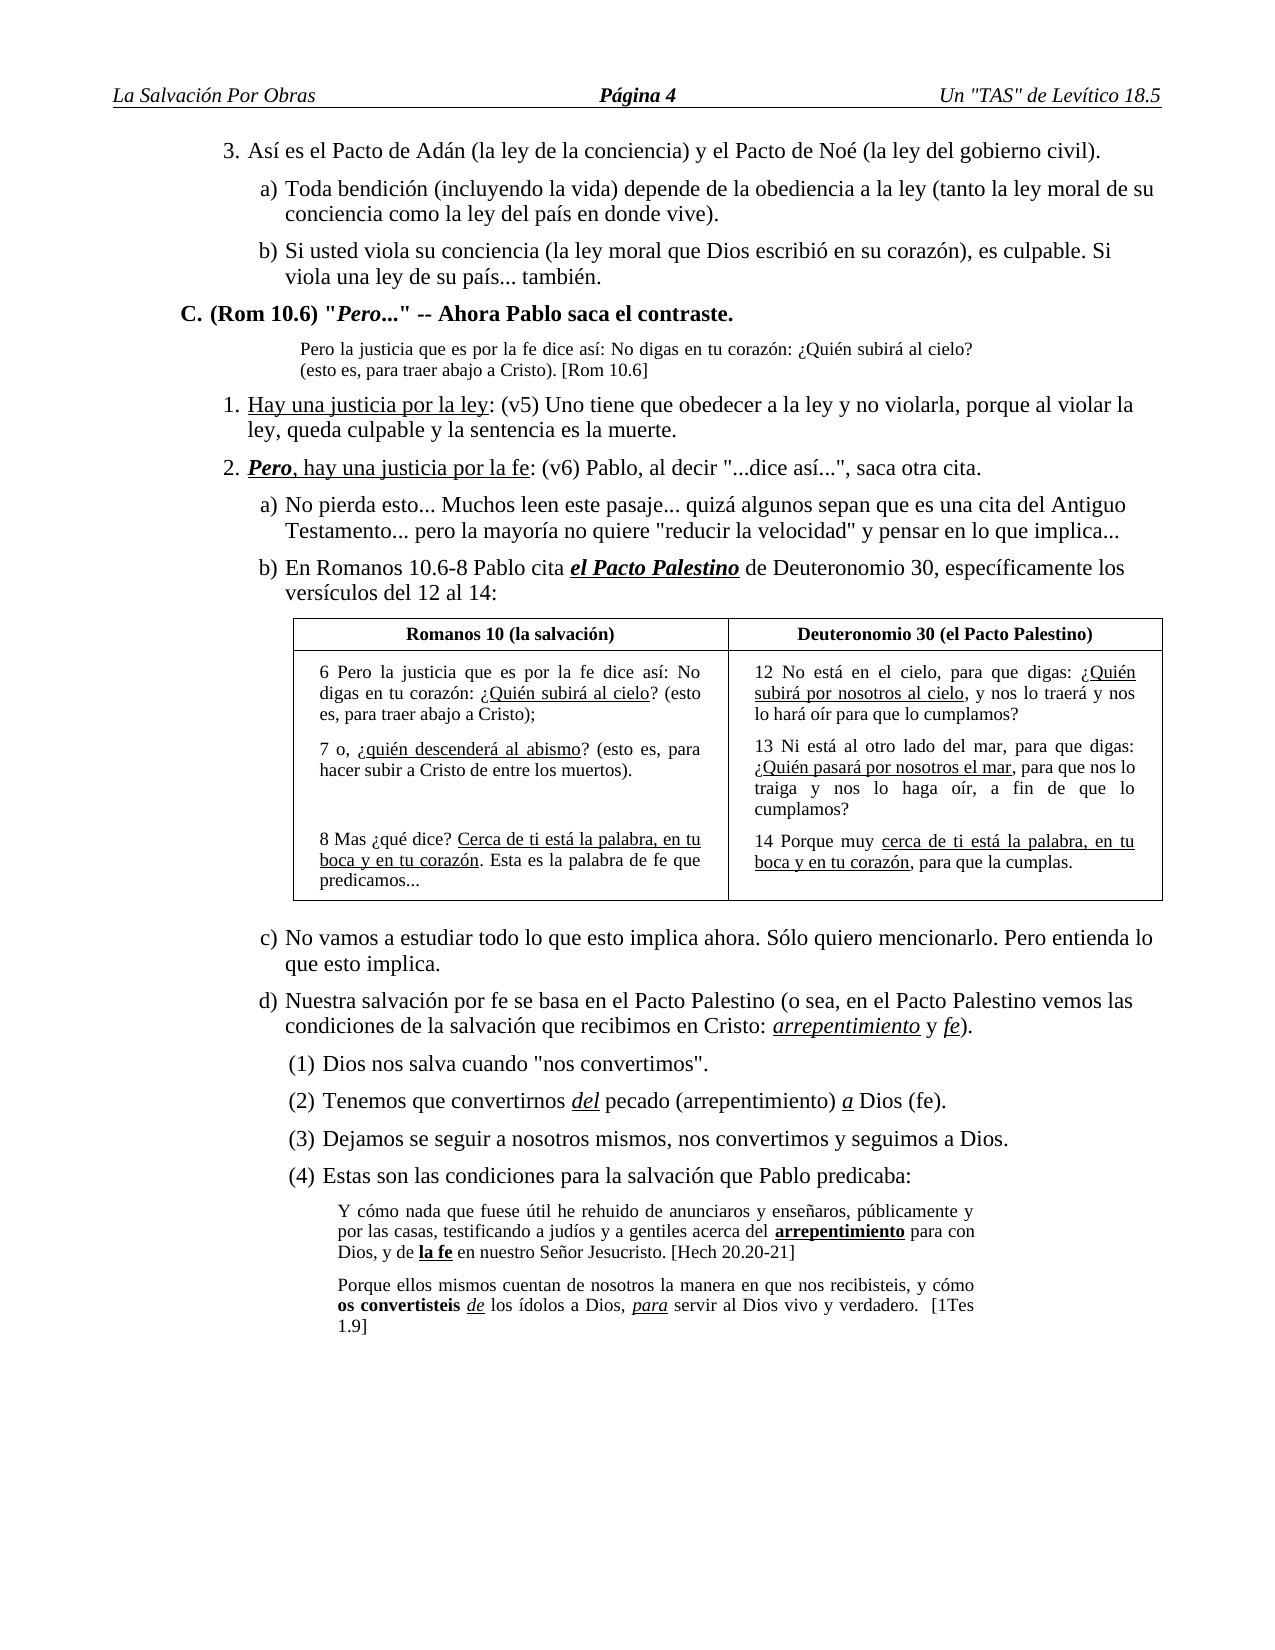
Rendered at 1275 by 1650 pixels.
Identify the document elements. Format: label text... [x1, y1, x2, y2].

list Nuestra salvación por fe se basa en el Pacto Palestino (o sea, en el Pacto Palestino vemos las condiciones de la salvación que recibimos en Cristo: arrepentimiento y fe). [225, 988, 1162, 1039]
list Así es el Pacto de Adán (la ley de la conciencia) y el Pacto de Noé (la ley del gobierno civil). [187, 138, 1162, 163]
table_header Romanos 10 (la salvación) [294, 619, 728, 650]
list Estas son las condiciones para la salvación que Pablo predicaba: [262, 1163, 1162, 1188]
list Hay una justicia por la ley: (v5) Uno tiene que obedecer a la ley y no violarla, porque al violar la ley, queda culpable y la sentencia es la muerte. [187, 392, 1162, 443]
list Si usted viola su conciencia (la ley moral que Dios escribió en su corazón), es culpable. Si viola una ley de su país... también. [225, 238, 1162, 289]
list Pero, hay una justicia por la fe: (v6) Pablo, al decir "...dice así...", saca otra cita. [187, 455, 1162, 480]
table_cell 12 No está en el cielo, para que digas: ¿Quién subirá por nosotros al cielo, y nos lo traerá y nos lo hará oír para que lo cumplamos? 13 Ni está al otro lado del mar, para que digas: ¿Quién pasará por nosotros el mar, para que nos lo traiga y nos lo haga oír, a fin de que lo cumplamos? 14 Porque muy cerca de ti está la palabra, en tu boca y en tu corazón, para que la cumplas. [729, 651, 1162, 899]
list No pierda esto... Muchos leen este pasaje... quizá algunos sepan que es una cita del Antiguo Testamento... pero la mayoría no quiere "reducir la velocidad" y pensar en lo que implica... [225, 492, 1162, 543]
text Porque ellos mismos cuentan de nosotros la manera en que nos recibisteis, y cómo os convertisteis de los ídolos a Dios, para servir al Dios vivo y verdadero. [1Tes 1.9] [337, 1274, 975, 1337]
list (Rom 10.6) "Pero..." -- Ahora Pablo saca el contraste. [150, 301, 1162, 327]
list No vamos a estudiar todo lo que esto implica ahora. Sólo quiero mencionarlo. Pero entienda lo que esto implica. [225, 925, 1162, 976]
list En Romanos 10.6-8 Pablo cita el Pacto Palestino de Deuteronomio 30, específicamente los versículos del 12 al 14: [225, 555, 1162, 606]
list Tenemos que convertirnos del pecado (arrepentimiento) a Dios (fe). [262, 1088, 1162, 1113]
table_header Deuteronomio 30 (el Pacto Palestino) [729, 619, 1162, 650]
list Dios nos salva cuando "nos convertimos". [262, 1051, 1162, 1076]
text Y cómo nada que fuese útil he rehuido de anunciaros y enseñaros, públicamente y por las casas, testificando a judíos y a gentiles acerca del arrepentimiento para con Dios, y de la fe en nuestro Señor Jesucristo. [Hech 20.20-21] [337, 1200, 975, 1262]
text Pero la justicia que es por la fe dice así: No digas en tu corazón: ¿Quién subirá al cielo? (esto es, para traer abajo a Cristo). [Rom 10.6] [300, 338, 975, 380]
list Dejamos se seguir a nosotros mismos, nos convertimos y seguimos a Dios. [262, 1126, 1162, 1151]
table_cell 6 Pero la justicia que es por la fe dice así: No digas en tu corazón: ¿Quién subirá al cielo? (esto es, para traer abajo a Cristo); 7 o, ¿quién descenderá al abismo? (esto es, para hacer subir a Cristo de entre los muertos). 8 Mas ¿qué dice? Cerca de ti está la palabra, en tu boca y en tu corazón. Esta es la palabra de fe que predicamos... [294, 651, 728, 899]
list Toda bendición (incluyendo la vida) depende de la obediencia a la ley (tanto la ley moral de su conciencia como la ley del país en donde vive). [225, 176, 1162, 226]
